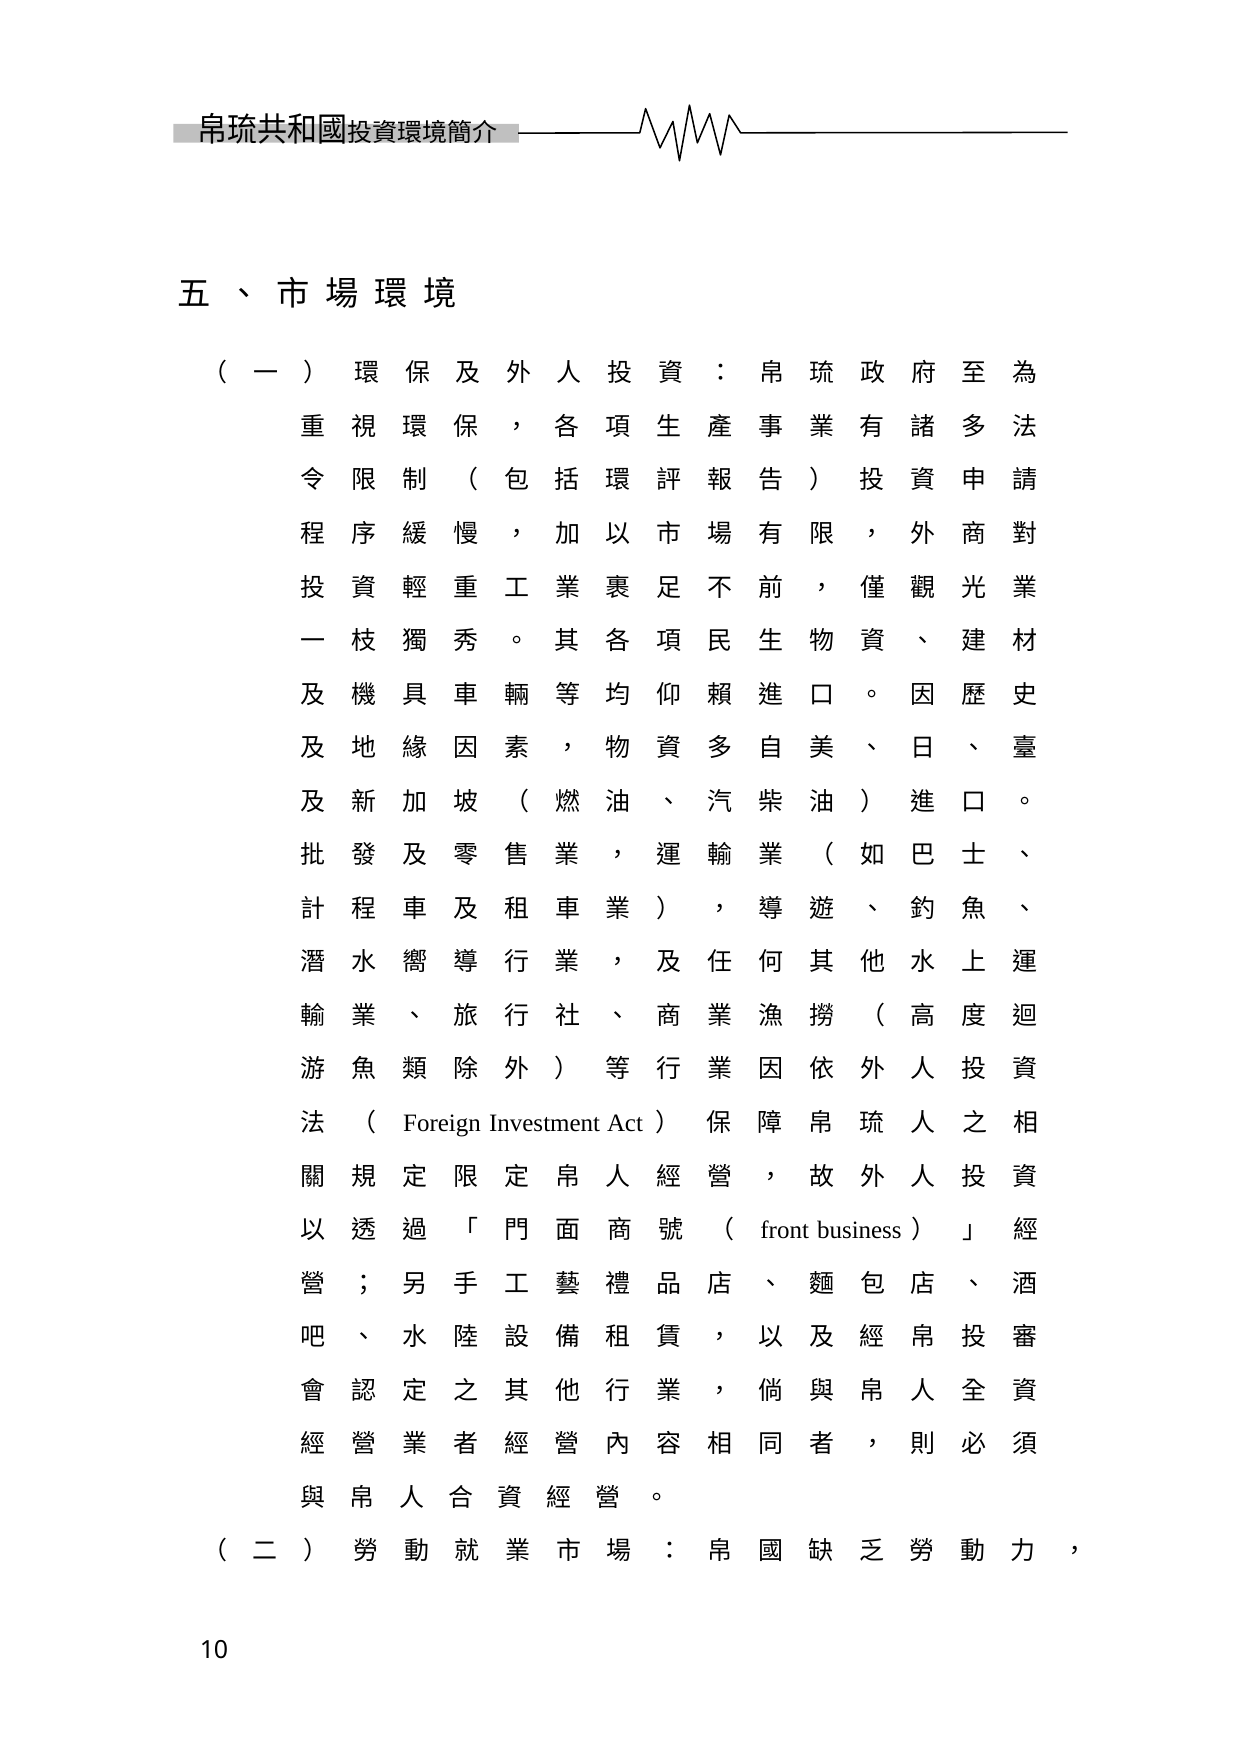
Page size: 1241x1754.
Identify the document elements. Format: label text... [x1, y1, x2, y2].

text （一）環保及外人投資：帛琉政府至為重視環保，各項生產事業有諸多法令限制（包括環評報告）投資申請程序緩慢，加以市場有限，外商對投資輕重工業裹足不前，僅觀光業一枝獨秀。其各項民生物資、建材及機具車輛等均仰賴進口。因歷史及地緣因素，物資多自美、日、臺及新加坡（燃油、汽柴油）進口。批發及零售業，運輸業（如巴士、計程車及租車業），導遊、釣魚、潛水嚮導行業，及任何其他水上運輸業、旅行社、商業漁撈（高度迴游魚類除外）等行業因依外人投資法（Foreign Investment Act）保障帛琉人之相關規定限定帛人經營，故外人投資以透過「門面商號（front business）」經營；另手工藝禮品店、麵包店、酒吧、水陸設備租賃，以及經帛投審會認定之其他行業，倘與帛人全資經營業者經營內容相同者，則必須與帛人合資經營。 [202, 344, 1063, 1522]
text 五、市場環境 [178, 264, 1063, 317]
text （二）勞動就業市場：帛國缺乏勞動力，乃大批引進菲律賓、孟加拉及中國大陸勞工，從事建築、農場粗活及服務業。帛琉最低薪資法案於2013年4月通過，同年10月起最低薪資/每小時（minimum wage per hour）2.75美元，現已調漲為每小時4.50美元，預計於2022年10月調整為4.75美元並逐年增加0.25美元至6.00美元。 [202, 1522, 1063, 1576]
